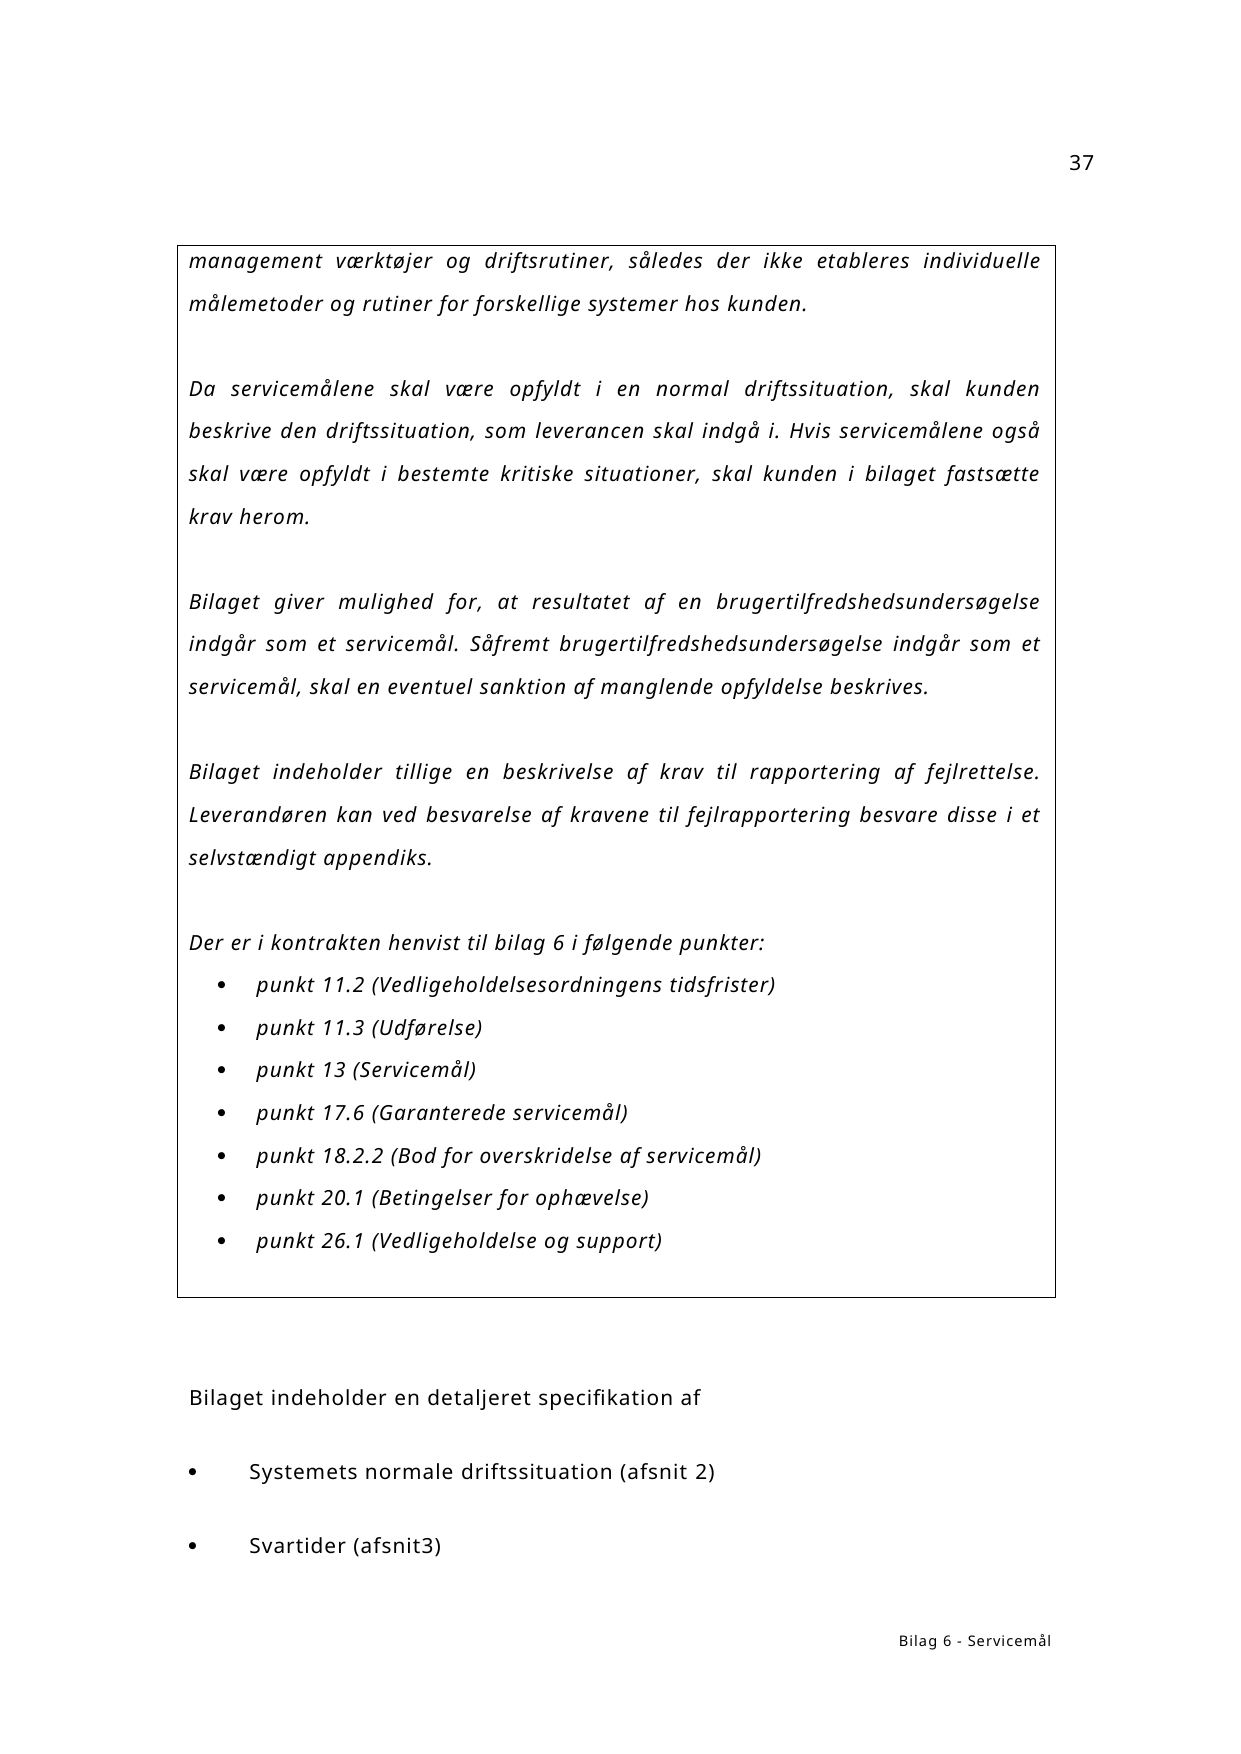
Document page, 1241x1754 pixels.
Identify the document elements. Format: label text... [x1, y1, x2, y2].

list Systemets normale driftssituation (afsnit 2) [189, 1457, 1051, 1486]
text Bilaget indeholder en detaljeret specifikation af [189, 1383, 1051, 1412]
list Svartider (afsnit3) [189, 1531, 1051, 1559]
table_header Vejledning: Bilaget skal læses i lyset af de bestemmelser, der er i kontrakten om servicemål, jf. kontraktens punkt 13. Kontraktens bestemmelser om servicemål samt bilaget tager afsæt i, at servicemålene skal tage hensyn til henholdsvis (1) karakteren af den enkelte fejl, (2) omfanget af antallet af fejl, (3) reaktionstid og (4) tilgængelighed. Modellen, som er anført i kontrakten og bilaget, fokuserer ikke kun på, om svartidskravene er opfyldt. Formålet har blandt andet været at opnå mere differentierede mangelsbeføjelser, således der er videregående beføjelser ved væsentlige fejl og mindre beføjelser ved mindre alvorlige fejl i stedet for at behandle alle fejl ens. Servicemålene angiver kvalitetsniveauet for leverandørens ydelser under kontrakten. Det er væsentligt at være meget omhyggelig ved fastsættelsen af servicemål, således at de i videst muligt omfang tilpasses den konkrete leverance. Formålet med bilaget er at afstemme forventninger til det serviceniveau, som leverancen skal kunne leve op til i en driftssituation. Der skal i relation til servicemålene specificeres, hvilke forpligtigelser leverandøren har, hvis leverancen i driftssituationen ikke lever op til de krav, som er aftalt. Bilaget skal på entydig vis fastlægge alle væsentlige servicemål, som er af betydning for kundens anvendelse af den leverance, som skal leveres. Det er vigtigt, at alle servicemål specificeres, således at serviceniveauet direkte kan relateres til slutbrugerens oplevelse af at anvende leverancen. De specificerede servicemål skal være entydige og målbare, således der ikke kan være tvivl om, at servicemålet opfyldes ud fra de løbende målinger, der skal udføres for alle aftalte servicemål. Det forudsætter, at den it-konfiguration i form af hardwaren og basissoftwaren, som anvendes til drift af systemet, skal være aftalt. Det samme gør sig gældende for den maksimale belastning, som den aktuelle leverance er udsat for. Den øvrige belastning fra anden samtidig anvendelse af it-konfigurationen skal være specificeret som en forudsætning herfor. Skalerbarheden af den leverede leverance skal være specificeret, således at servicemålene fortsat skal kunne overholdes ved vækst i anvendelsen af leverancen, forudsat der gennemføres en aftalt udbygning af den it-konfiguration, som anvendes til driften af leverancen. Servicemål skal specificeres i form af svartidskrav, reaktionstid og tilgængelighed. Svartidskrav Svartidskrav udtrykkes gennem et sammenhørende sæt af svartidsfraktiler, som skal være de minimumskrav, svartiden skal overholde i givne specificerede tidsintervaller. Der kan eventuelt aftales forskellige krav til svartider for forskellige typer transaktioner afhængig af transaktionens kompleksitet. Et eksempel på krav til svartider: Inden for en hvilken som helst halvtimeperiode skal svartiden holdes inden for følgende grænser: 99,5% af svartiderne skal være mindre end 20 sekunder. 98% af svartiderne skal være mindre end 8 sekunder. 95% af svartiderne skal være mindre end 5 sekunder. Den gennemsnitlige svartid skal være mindre end 3 sekunder. Det er vigtigt, at svartiden måles, som slutbrugeren oplever den, dvs. som den opleves på arbejdspladsen. Der skal derfor ske løbende automatiske målinger af svartiden, som den opleves på arbejdsstationerne, for at sikre, at de målte svartider er repræsentative for en periode. Målemetoden af svartiderne og den maksimale samlede belastning af den it-konfiguration, systemet anvender i driftssituationen, skal være aftalt og specificeret i bilaget som forudsætning for, at svartiderne kan overholdes. Kategorisering af fejl Manglende opfyldelse af svartider kategoriseres i forskellige kategorier (Fejlkategori I, Fejlkategori II, osv.) afhængig af den overskridelse af den maksimal svartid, som er fastsat i bilaget. Leverandørens reaktionstid for fejl inden for de i bilaget anførte kategorier skal fastsættes. Manglende opfyldelse af reaktionstid kategoriseres tilsvarende i forskellige kategorier (Fejlkategori I, Fejlkategori II, osv.) afhængig af den fastsatte tidsfrist for påbegyndt fejlretning. Manglende opfyldes af svartider og reaktionstid sanktioneres således på karakteren af fejlen, længden af overskridelse samt omfanget af manglende opfyldelse i en kalendermåned. Principper for måling af serviceniveau Alle målemetoder skal aftales mellem kunden og leverandøren. Forudsætninger for servicekrav i form af it-konfiguration og belastning skal ligeledes være specificeret. Alle målinger skal så vidt muligt være et element i kundens normale system management værktøjer og driftsrutiner, således der ikke etableres individuelle målemetoder og rutiner for forskellige systemer hos kunden. Da servicemålene skal være opfyldt i en normal driftssituation, skal kunden beskrive den driftssituation, som leverancen skal indgå i. Hvis servicemålene også skal være opfyldt i bestemte kritiske situationer, skal kunden i bilaget fastsætte krav herom. Bilaget giver mulighed for, at resultatet af en brugertilfredshedsundersøgelse indgår som et servicemål. Såfremt brugertilfredshedsundersøgelse indgår som et servicemål, skal en eventuel sanktion af manglende opfyldelse beskrives. Bilaget indeholder tillige en beskrivelse af krav til rapportering af fejlrettelse. Leverandøren kan ved besvarelse af kravene til fejlrapportering besvare disse i et selvstændigt appendiks. Der er i kontrakten henvist til bilag 6 i følgende punkter: punkt 11.2 (Vedligeholdelsesordningens tidsfrister) punkt 11.3 (Udførelse) punkt 13 (Servicemål) punkt 17.6 (Garanterede servicemål) punkt 18.2.2 (Bod for overskridelse af servicemål) punkt 20.1 (Betingelser for ophævelse) punkt 26.1 (Vedligeholdelse og support) [178, 246, 1055, 1297]
